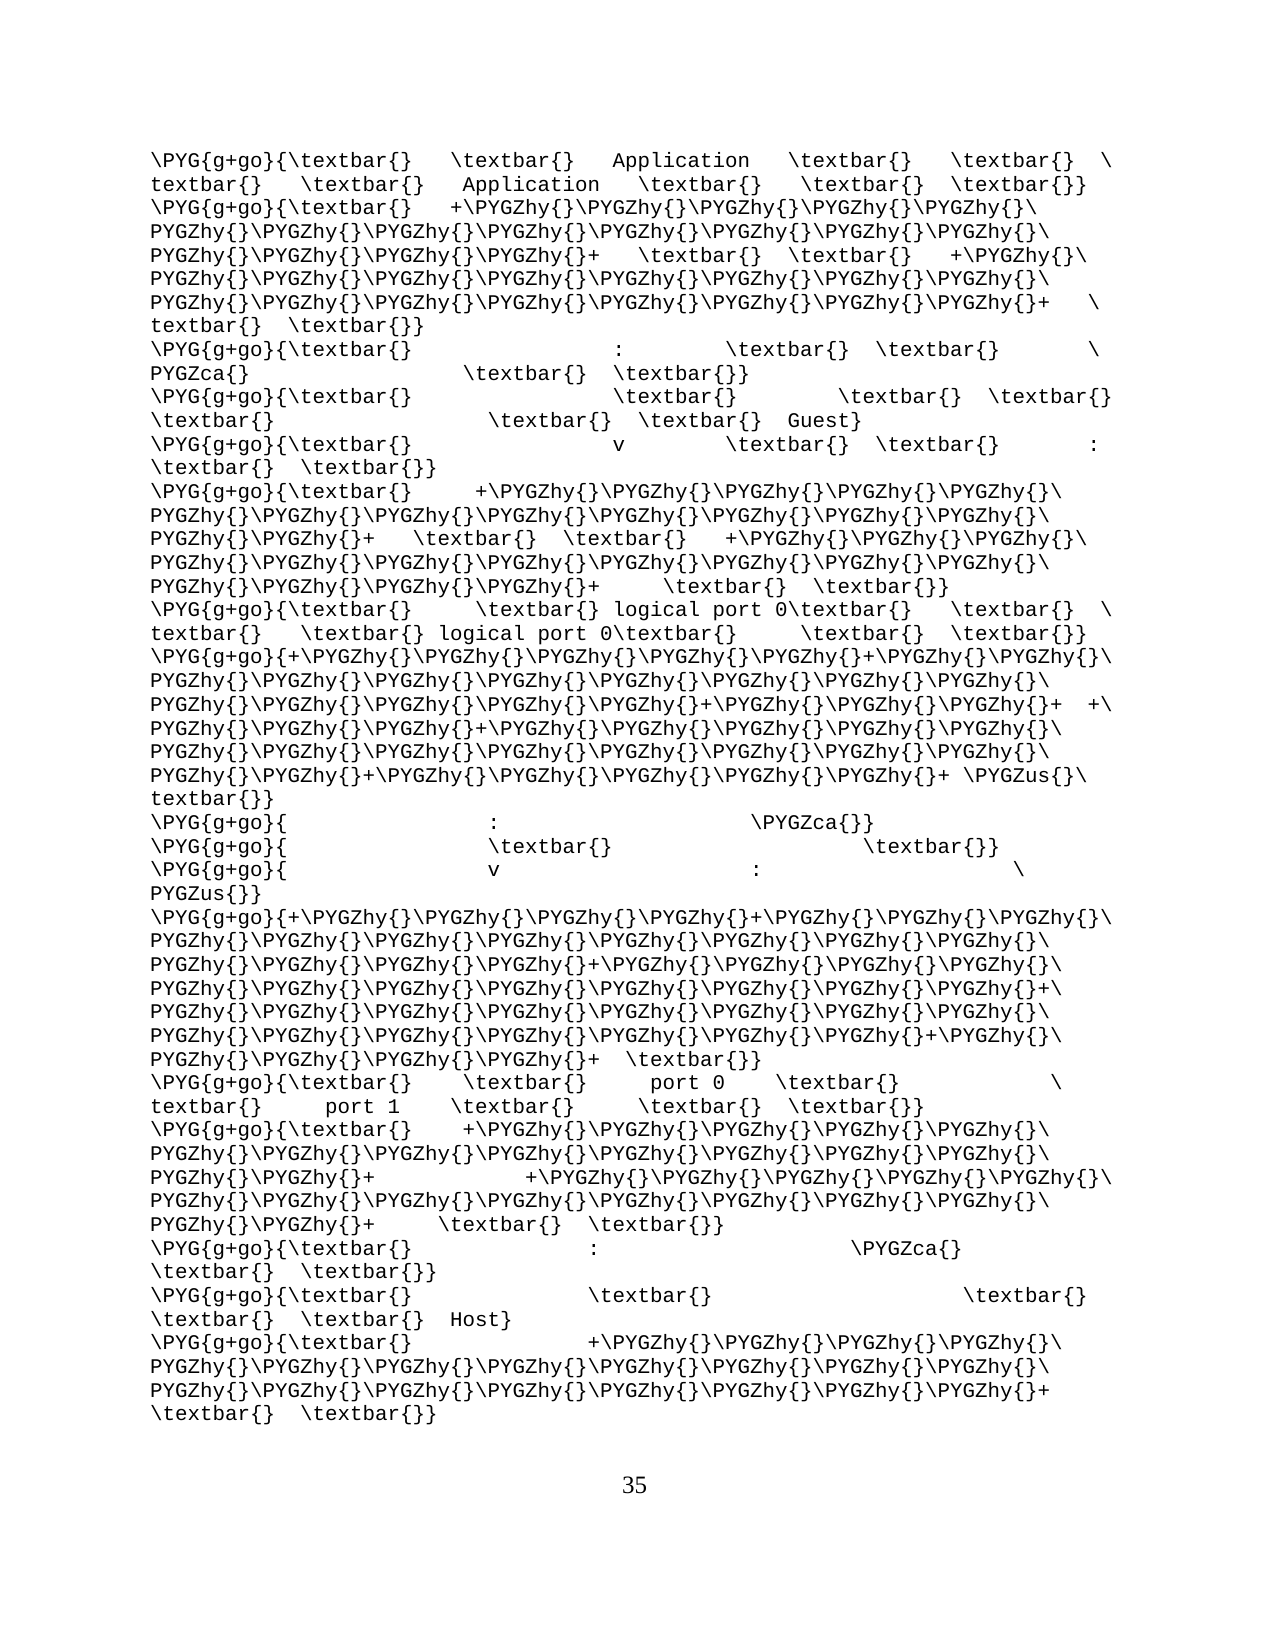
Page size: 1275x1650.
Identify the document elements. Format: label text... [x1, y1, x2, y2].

text \PYG{g+go}{+\PYGZhy{}\PYGZhy{}\PYGZhy{}\PYGZhy{}\PYGZhy{}+\PYGZhy{}\PYGZhy{}\PYGZhy{}\PYGZhy{}\PYGZhy{}\PYGZhy{}\PYGZhy{}\PYGZhy{}\PYGZhy{}\PYGZhy{}\PYGZhy{}\PYGZhy{}\PYGZhy{}\PYGZhy{}\PYGZhy{}+\PYGZhy{}\PYGZhy{}\PYGZhy{}+ +\PYGZhy{}\PYGZhy{}\PYGZhy{}+\PYGZhy{}\PYGZhy{}\PYGZhy{}\PYGZhy{}\PYGZhy{}\PYGZhy{}\PYGZhy{}\PYGZhy{}\PYGZhy{}\PYGZhy{}\PYGZhy{}\PYGZhy{}\PYGZhy{}\PYGZhy{}\PYGZhy{}+\PYGZhy{}\PYGZhy{}\PYGZhy{}\PYGZhy{}\PYGZhy{}+ \PYGZus{}\textbar{}} [150, 647, 1125, 812]
text \PYG{g+go}{\textbar{} \textbar{} Application \textbar{} \textbar{} \textbar{} \textbar{} Application \textbar{} \textbar{} \textbar{}} [150, 150, 1125, 197]
text \PYG{g+go}{\textbar{} : \PYGZca{} \textbar{} \textbar{}} [150, 1238, 1125, 1285]
text \PYG{g+go}{ v : \PYGZus{}} [150, 859, 1125, 907]
text \PYG{g+go}{\textbar{} \textbar{} \textbar{} \textbar{} \textbar{} Host} [150, 1285, 1125, 1332]
text \PYG{g+go}{\textbar{} +\PYGZhy{}\PYGZhy{}\PYGZhy{}\PYGZhy{}\PYGZhy{}\PYGZhy{}\PYGZhy{}\PYGZhy{}\PYGZhy{}\PYGZhy{}\PYGZhy{}\PYGZhy{}\PYGZhy{}\PYGZhy{}\PYGZhy{}\PYGZhy{}\PYGZhy{}\PYGZhy{}\PYGZhy{}\PYGZhy{}+ \textbar{} \textbar{}} [150, 1332, 1125, 1427]
text \PYG{g+go}{\textbar{} v \textbar{} \textbar{} : \textbar{} \textbar{}} [150, 434, 1125, 481]
text \PYG{g+go}{ : \PYGZca{}} [150, 812, 1125, 836]
text \PYG{g+go}{\textbar{} \textbar{} \textbar{} \textbar{} \textbar{} \textbar{} \textbar{} Guest} [150, 386, 1125, 434]
text \PYG{g+go}{\textbar{} +\PYGZhy{}\PYGZhy{}\PYGZhy{}\PYGZhy{}\PYGZhy{}\PYGZhy{}\PYGZhy{}\PYGZhy{}\PYGZhy{}\PYGZhy{}\PYGZhy{}\PYGZhy{}\PYGZhy{}\PYGZhy{}\PYGZhy{}+ \textbar{} \textbar{} +\PYGZhy{}\PYGZhy{}\PYGZhy{}\PYGZhy{}\PYGZhy{}\PYGZhy{}\PYGZhy{}\PYGZhy{}\PYGZhy{}\PYGZhy{}\PYGZhy{}\PYGZhy{}\PYGZhy{}\PYGZhy{}\PYGZhy{}+ \textbar{} \textbar{}} [150, 481, 1125, 599]
text \PYG{g+go}{+\PYGZhy{}\PYGZhy{}\PYGZhy{}\PYGZhy{}+\PYGZhy{}\PYGZhy{}\PYGZhy{}\PYGZhy{}\PYGZhy{}\PYGZhy{}\PYGZhy{}\PYGZhy{}\PYGZhy{}\PYGZhy{}\PYGZhy{}\PYGZhy{}\PYGZhy{}\PYGZhy{}\PYGZhy{}+\PYGZhy{}\PYGZhy{}\PYGZhy{}\PYGZhy{}\PYGZhy{}\PYGZhy{}\PYGZhy{}\PYGZhy{}\PYGZhy{}\PYGZhy{}\PYGZhy{}\PYGZhy{}+\PYGZhy{}\PYGZhy{}\PYGZhy{}\PYGZhy{}\PYGZhy{}\PYGZhy{}\PYGZhy{}\PYGZhy{}\PYGZhy{}\PYGZhy{}\PYGZhy{}\PYGZhy{}\PYGZhy{}\PYGZhy{}\PYGZhy{}+\PYGZhy{}\PYGZhy{}\PYGZhy{}\PYGZhy{}\PYGZhy{}+ \textbar{}} [150, 907, 1125, 1072]
text \PYG{g+go}{\textbar{} \textbar{} port 0 \textbar{} \textbar{} port 1 \textbar{} \textbar{} \textbar{}} [150, 1072, 1125, 1119]
text \PYG{g+go}{\textbar{} +\PYGZhy{}\PYGZhy{}\PYGZhy{}\PYGZhy{}\PYGZhy{}\PYGZhy{}\PYGZhy{}\PYGZhy{}\PYGZhy{}\PYGZhy{}\PYGZhy{}\PYGZhy{}\PYGZhy{}\PYGZhy{}\PYGZhy{}\PYGZhy{}\PYGZhy{}+ \textbar{} \textbar{} +\PYGZhy{}\PYGZhy{}\PYGZhy{}\PYGZhy{}\PYGZhy{}\PYGZhy{}\PYGZhy{}\PYGZhy{}\PYGZhy{}\PYGZhy{}\PYGZhy{}\PYGZhy{}\PYGZhy{}\PYGZhy{}\PYGZhy{}\PYGZhy{}\PYGZhy{}+ \textbar{} \textbar{}} [150, 197, 1125, 339]
text \PYG{g+go}{\textbar{} : \textbar{} \textbar{} \PYGZca{} \textbar{} \textbar{}} [150, 339, 1125, 386]
text \PYG{g+go}{ \textbar{} \textbar{}} [150, 836, 1125, 859]
text \PYG{g+go}{\textbar{} +\PYGZhy{}\PYGZhy{}\PYGZhy{}\PYGZhy{}\PYGZhy{}\PYGZhy{}\PYGZhy{}\PYGZhy{}\PYGZhy{}\PYGZhy{}\PYGZhy{}\PYGZhy{}\PYGZhy{}\PYGZhy{}\PYGZhy{}+ +\PYGZhy{}\PYGZhy{}\PYGZhy{}\PYGZhy{}\PYGZhy{}\PYGZhy{}\PYGZhy{}\PYGZhy{}\PYGZhy{}\PYGZhy{}\PYGZhy{}\PYGZhy{}\PYGZhy{}\PYGZhy{}\PYGZhy{}+ \textbar{} \textbar{}} [150, 1119, 1125, 1238]
text \PYG{g+go}{\textbar{} \textbar{} logical port 0\textbar{} \textbar{} \textbar{} \textbar{} logical port 0\textbar{} \textbar{} \textbar{}} [150, 599, 1125, 647]
